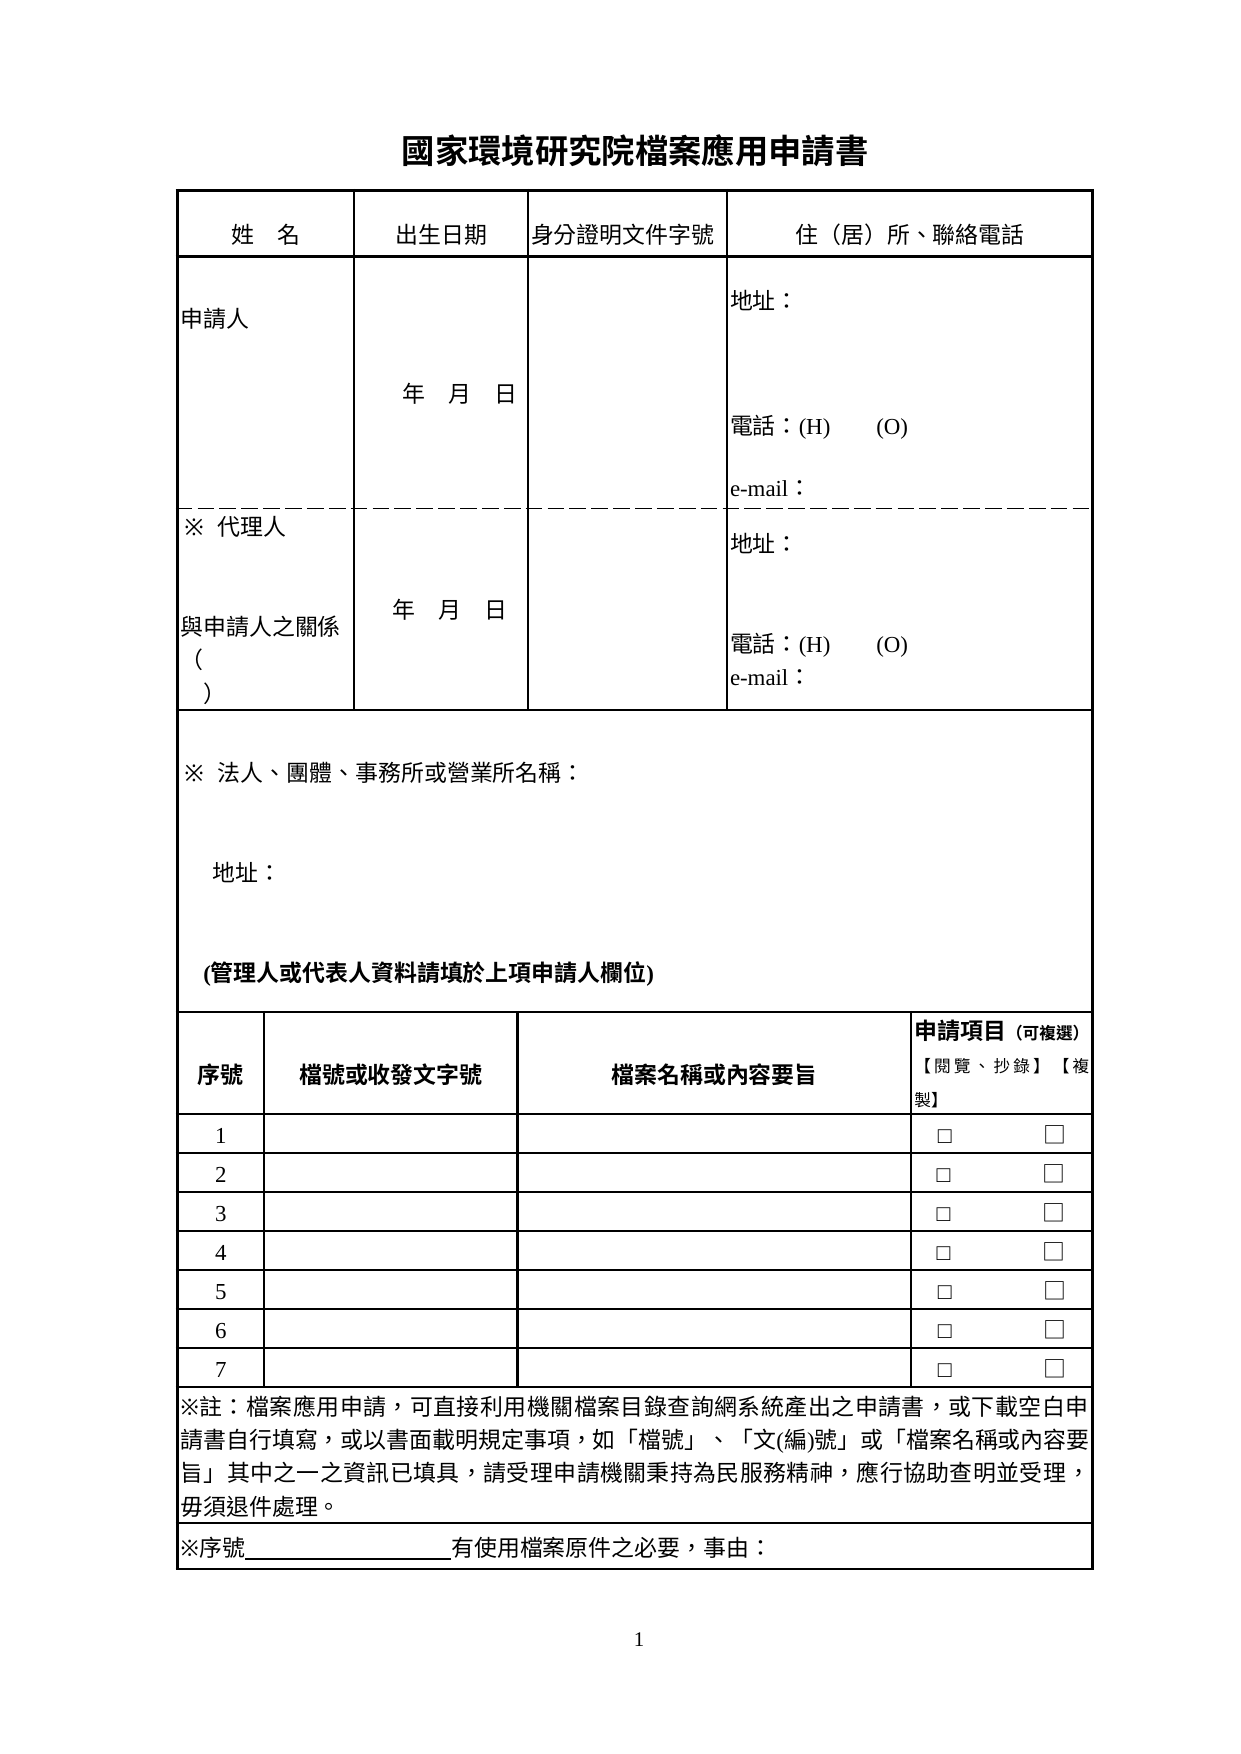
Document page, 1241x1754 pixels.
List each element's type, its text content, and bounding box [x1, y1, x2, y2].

table_cell 代理人 與申請人之關係 （ ） [179, 508, 353, 709]
table_cell 申請項目（可複選） 【閱覽、抄錄】【複製】 [912, 1013, 1091, 1113]
table_cell 年 月 日 [355, 258, 527, 508]
table_cell 6 [179, 1310, 263, 1347]
table_cell [519, 1271, 910, 1308]
table_cell [265, 1154, 516, 1191]
table_cell 2 [179, 1154, 263, 1191]
table_cell 申請人 [179, 258, 353, 508]
table_header 出生日期 [355, 192, 527, 254]
table_cell 地址： 電話：(H) (O) e-mail： [728, 258, 1091, 508]
table_cell [265, 1232, 516, 1269]
table_cell □ □ [912, 1115, 1091, 1152]
table_cell □ □ [912, 1349, 1091, 1386]
table_cell [519, 1154, 910, 1191]
table_cell ※註：檔案應用申請，可直接利用機關檔案目錄查詢網系統產出之申請書，或下載空白申請書自行填寫，或以書面載明規定事項，如「檔號」、「文(編)號」或「檔案名稱或內容要旨」其中之一之資訊已填具，請受理申請機關秉持為民服務精神，應行協助查明並受理，毋須退件處理。 [179, 1388, 1091, 1522]
table_cell □ □ [912, 1310, 1091, 1347]
table_cell [265, 1193, 516, 1230]
table_cell ※序號 有使用檔案原件之必要，事由： [179, 1524, 1091, 1568]
table_header 身分證明文件字號 [529, 192, 726, 254]
table_cell 序號 [179, 1013, 263, 1113]
table_header 姓 名 [179, 192, 353, 254]
table_cell 年 月 日 [355, 508, 527, 709]
table_cell [265, 1115, 516, 1152]
table_cell 1 [179, 1115, 263, 1152]
table_cell [519, 1310, 910, 1347]
table_cell □ □ [912, 1232, 1091, 1269]
table_cell [529, 508, 726, 709]
table_cell 地址： 電話：(H) (O) e-mail： [728, 508, 1091, 709]
table_cell 5 [179, 1271, 263, 1308]
table_cell 3 [179, 1193, 263, 1230]
table_cell 檔案名稱或內容要旨 [519, 1013, 910, 1113]
table_cell □ □ [912, 1271, 1091, 1308]
table_cell [265, 1310, 516, 1347]
table_cell [519, 1232, 910, 1269]
table_cell 法人、團體、事務所或營業所名稱： 地址： (管理人或代表人資料請填於上項申請人欄位) [179, 711, 1091, 1011]
table_cell [265, 1349, 516, 1386]
table_cell [519, 1115, 910, 1152]
table_cell [519, 1349, 910, 1386]
table_cell [265, 1271, 516, 1308]
table_cell □ □ [912, 1154, 1091, 1191]
table_header 住（居）所、聯絡電話 [728, 192, 1091, 254]
table_cell [519, 1193, 910, 1230]
table_cell [529, 258, 726, 508]
table_cell 檔號或收發文字號 [265, 1013, 516, 1113]
table_cell □ □ [912, 1193, 1091, 1230]
table_cell 7 [179, 1349, 263, 1386]
text 國家環境研究院檔案應用申請書 [177, 108, 1092, 170]
table_cell 4 [179, 1232, 263, 1269]
